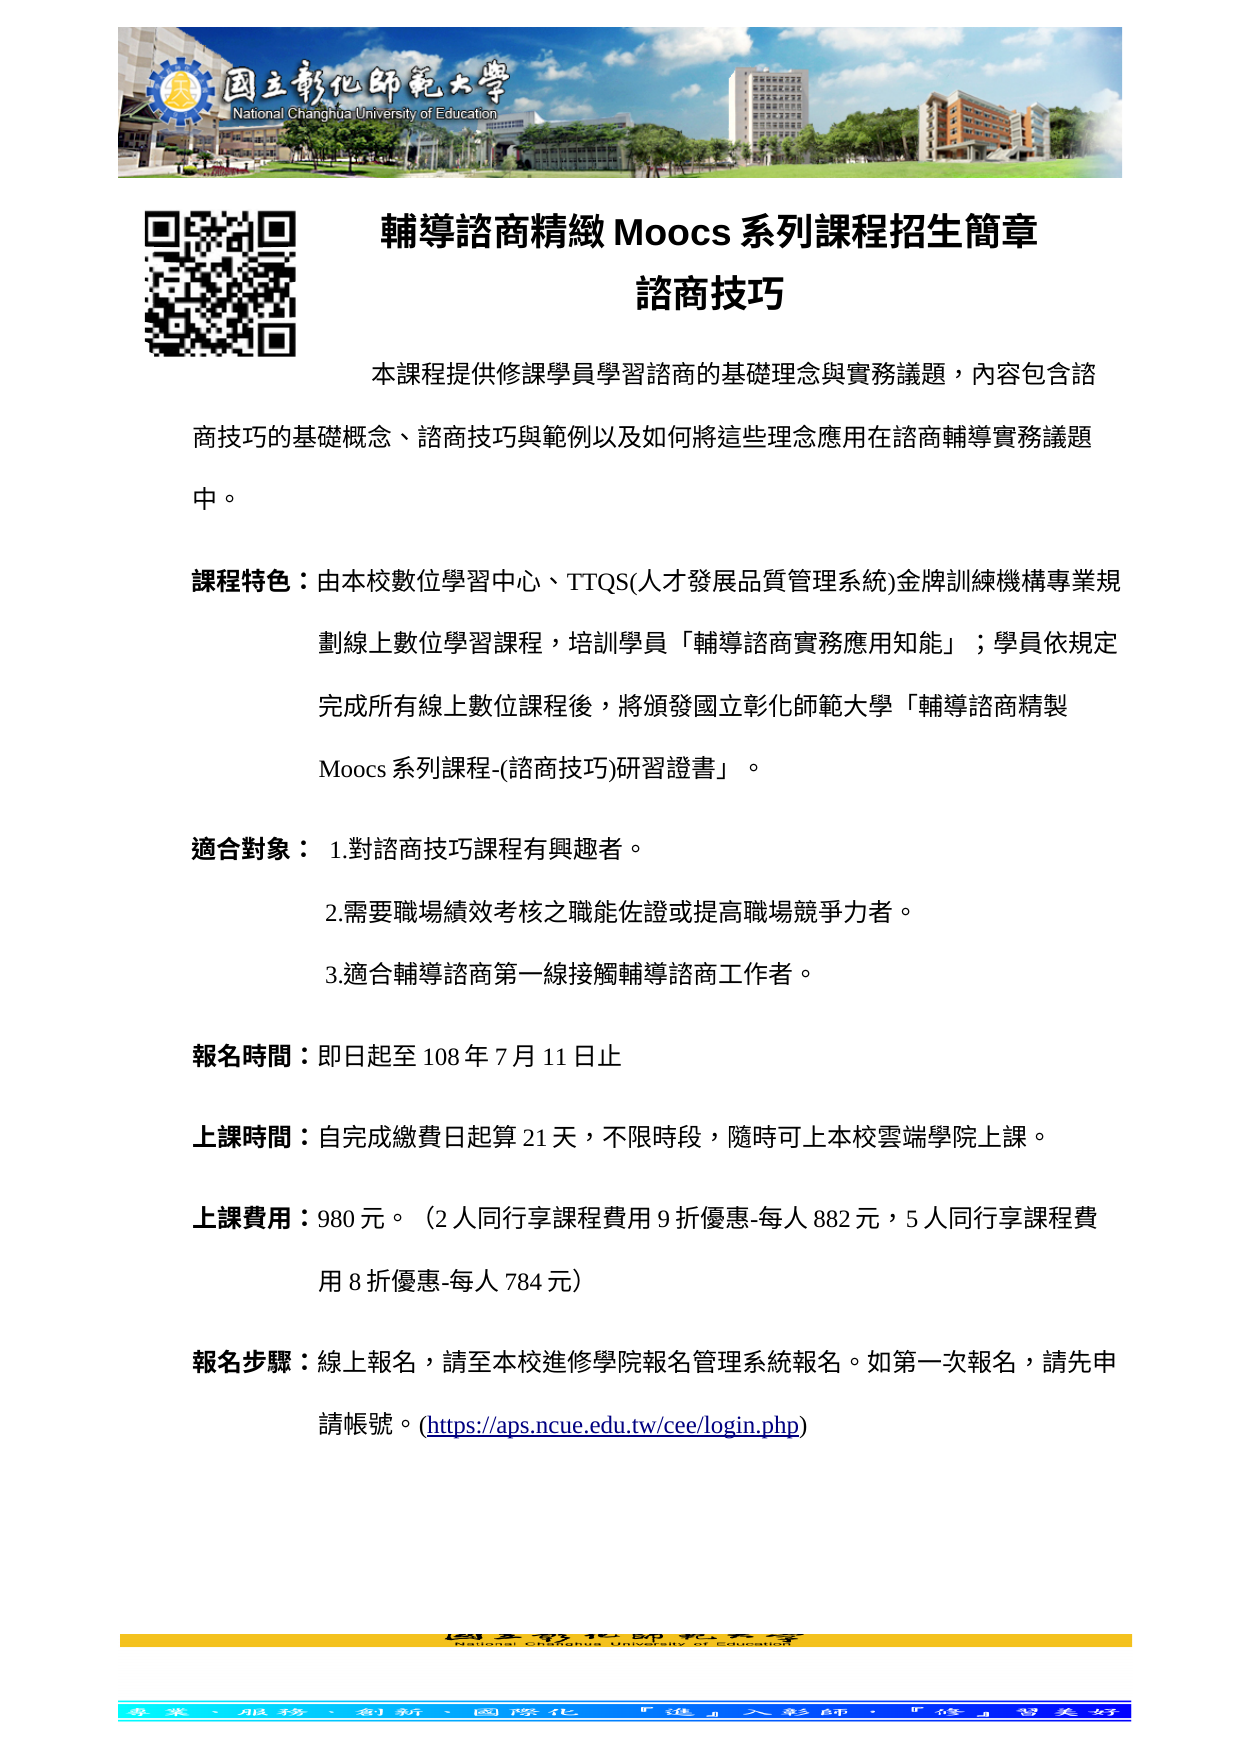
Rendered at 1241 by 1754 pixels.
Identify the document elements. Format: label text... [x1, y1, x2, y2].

text 輔導諮商精緻Moocs系列課程招生簡章 [118, 187, 1122, 250]
text 2.需要職場績效考核之職能佐證或提高職場競爭力者。 [325, 869, 1122, 931]
text [118, 250, 158, 312]
text 上課時間：自完成繳費日起算21天，不限時段，隨時可上本校雲端學院上課。 [192, 1094, 1122, 1156]
text 本課程提供修課學員學習諮商的基礎理念與實務議題，內容包含諮商技巧的基礎概念、諮商技巧與範例以及如何將這些理念應用在諮商輔導實務議題中。 [192, 331, 1108, 519]
text 課程特色：由本校數位學習中心、TTQS(人才發展品質管理系統)金牌訓練機構專業規劃線上數位學習課程，培訓學員「輔導諮商實務應用知能」；學員依規定完成所有線上數位課程後，將頒發國立彰化師範大學「輔導諮商精製Moocs系列課程-(諮商技巧)研習證書」。 [192, 537, 1122, 787]
text 報名時間：即日起至108年7月11日止 [192, 1012, 1122, 1075]
text 上課費用：980元。（2人同行享課程費用9折優惠-每人882元，5人同行享課程費用8折優惠-每人784元） [192, 1175, 1122, 1300]
text 3.適合輔導諮商第一線接觸輔導諮商工作者。 [325, 931, 1122, 994]
text 諮商技巧 [290, 250, 1122, 312]
text 報名步驟：線上報名，請至本校進修學院報名管理系統報名。如第一次報名，請先申請帳號。(https://aps.ncue.edu.tw/cee/login.php) [192, 1319, 1122, 1444]
text 適合對象： 1.對諮商技巧課程有興趣者。 [192, 806, 1122, 869]
